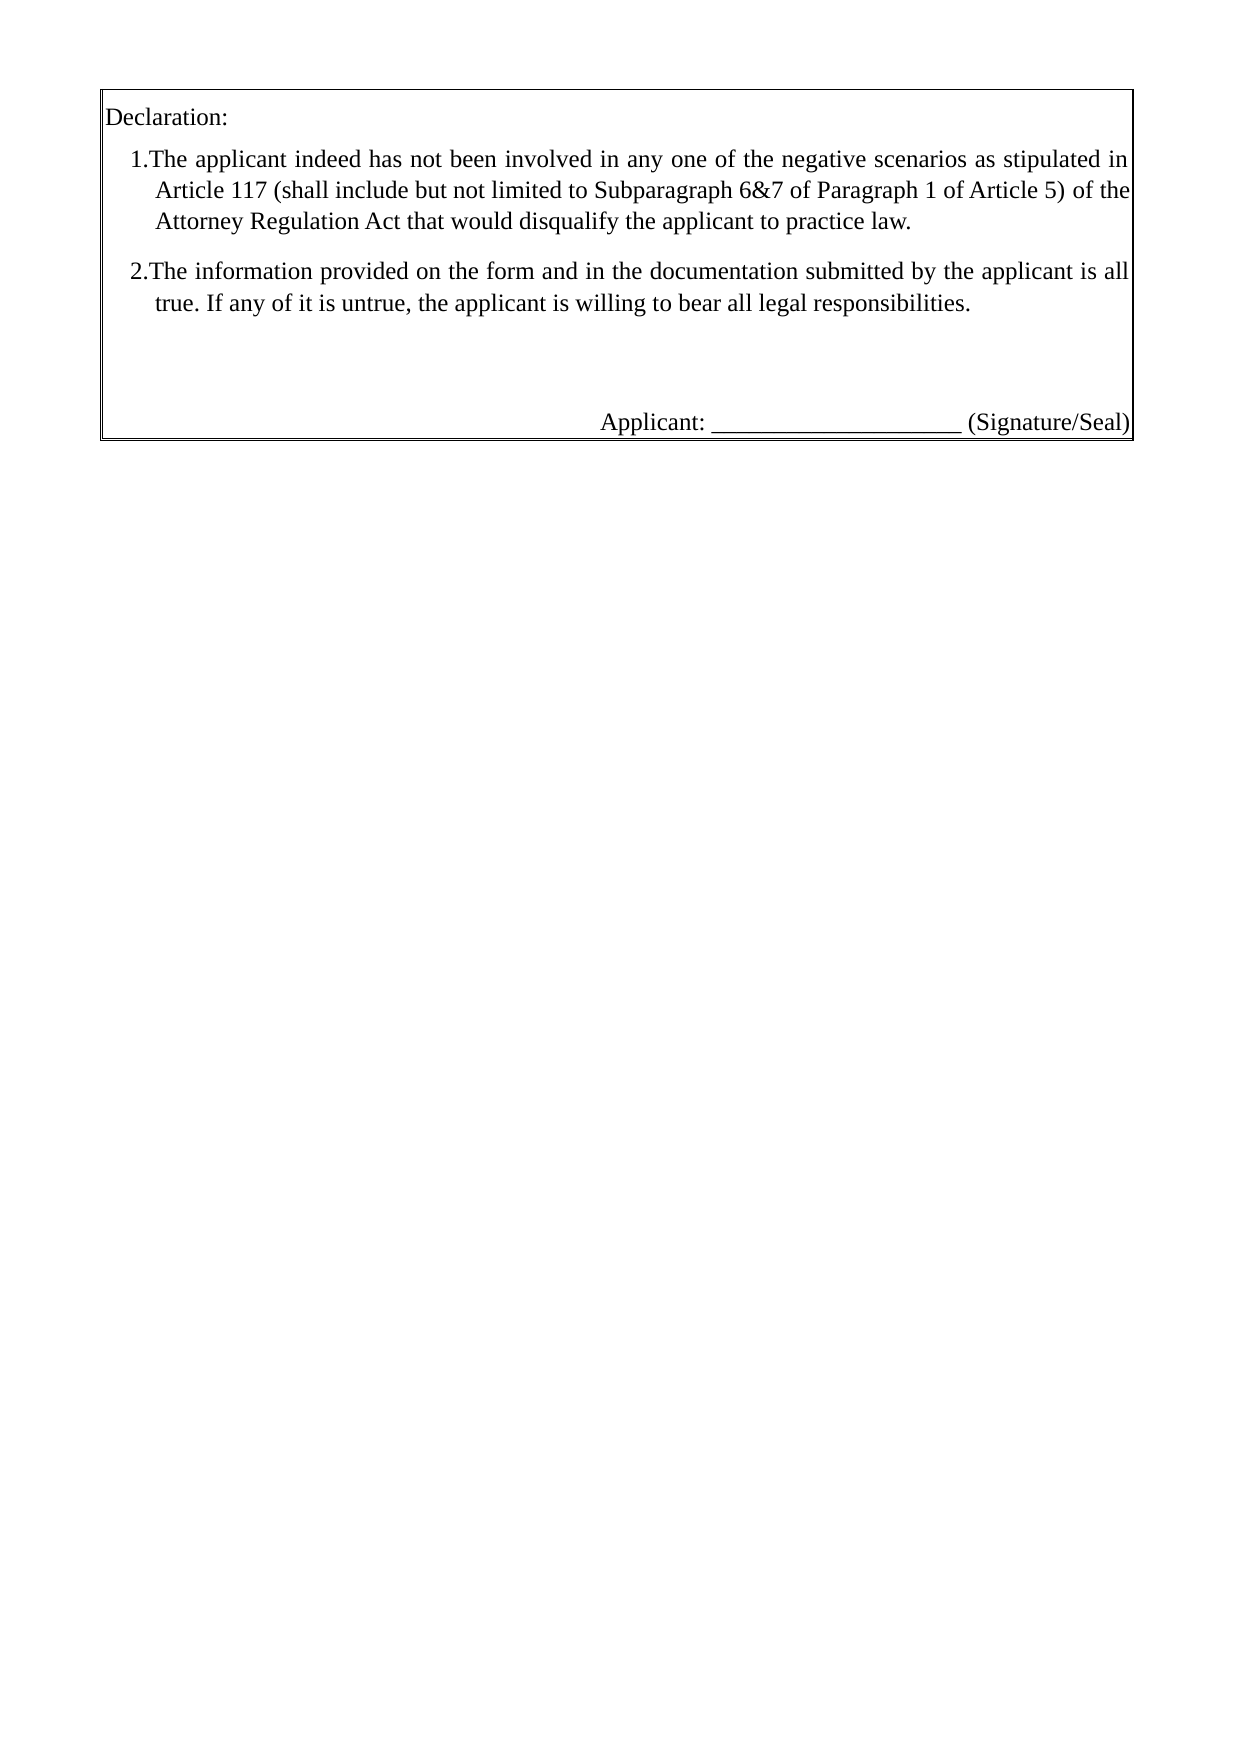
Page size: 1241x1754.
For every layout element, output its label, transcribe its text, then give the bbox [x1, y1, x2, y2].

table_cell Declaration: 1.The applicant indeed has not been involved in any one of the negative scenarios as stipulated in Article 117 (shall include but not limited to Subparagraph 6&7 of Paragraph 1 of Article 5) of the Attorney Regulation Act that would disqualify the applicant to practice law. 2.The information provided on the form and in the documentation submitted by the applicant is all true. If any of it is untrue, the applicant is willing to bear all legal responsibilities. Applicant: ____________________ (Signature/Seal) [103, 90, 1132, 438]
